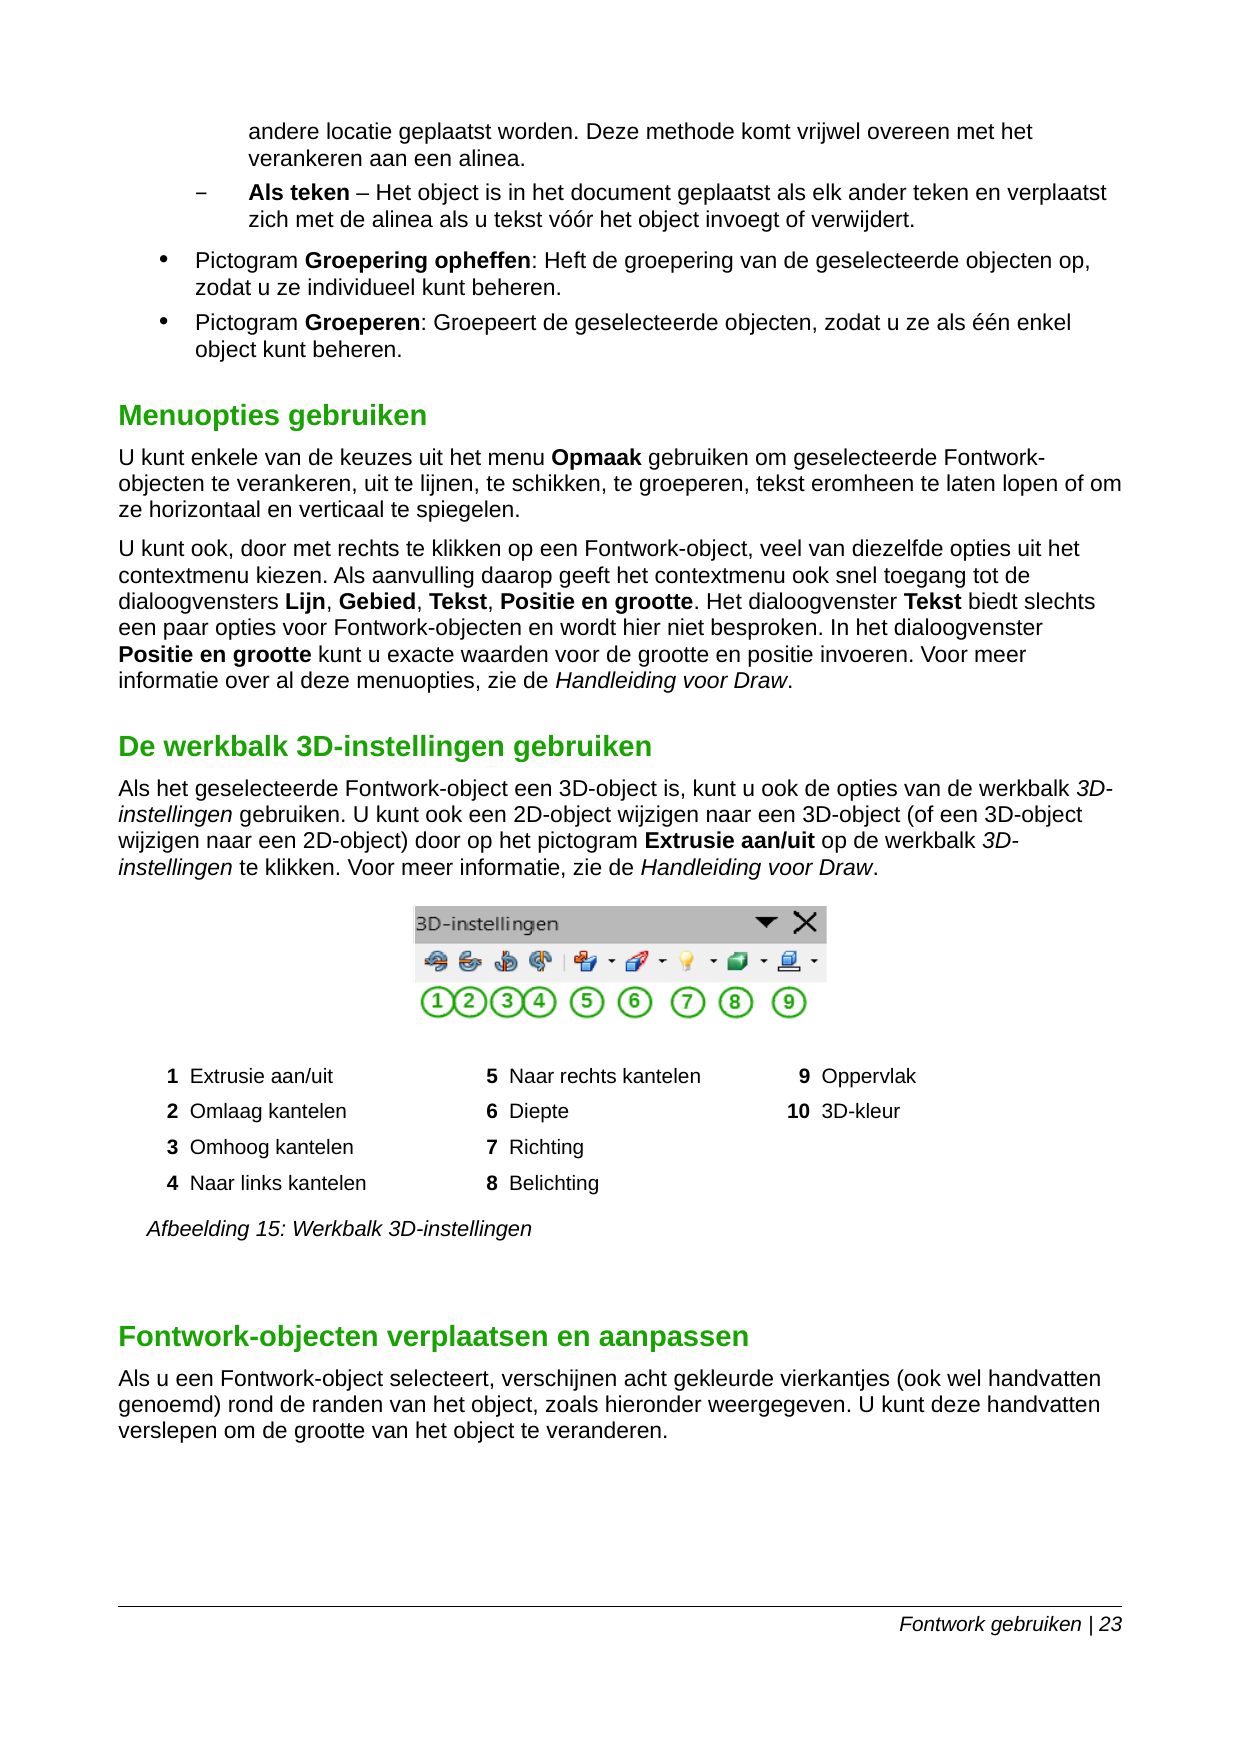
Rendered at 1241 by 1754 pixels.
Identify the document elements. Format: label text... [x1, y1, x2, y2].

subtitle De werkbalk 3D-instellingen gebruiken [118, 729, 1122, 762]
table_cell 3D-kleur [816, 1094, 1094, 1129]
table_header 9 [778, 1058, 816, 1094]
list Pictogram Groeperen: Groepeert de geselecteerde objecten, zodat u ze als één enkel object kunt beheren. [156, 307, 1122, 362]
list Pictogram Groepering opheffen: Heft de groepering van de geselecteerde objecten op, zodat u ze individueel kunt beheren. [156, 245, 1122, 301]
list andere locatie geplaatst worden. Deze methode komt vrijwel overeen met het verankeren aan een alinea. [195, 118, 1122, 171]
table_header Naar rechts kantelen [503, 1058, 778, 1094]
text Als het geselecteerde Fontwork-object een 3D-object is, kunt u ook de opties van de werkbalk 3D-instellingen gebruiken. U kunt ook een 2D-object wijzigen naar een 3D-object (of een 3D-object wijzigen naar een 2D-object) door op het pictogram Extrusie aan/uit op de werkbalk 3D-instellingen te klikken. Voor meer informatie, zie de Handleiding voor Draw. [118, 775, 1122, 880]
table_header Oppervlak [816, 1058, 1094, 1094]
text Afbeelding 15: Werkbalk 3D-instellingen [147, 1216, 1094, 1241]
list Als teken – Het object is in het document geplaatst als elk ander teken en verplaatst zich met de alinea als u tekst vóór het object invoegt of verwijdert. [195, 177, 1122, 233]
table_cell Naar links kantelen [184, 1165, 462, 1201]
table_cell 3 [147, 1129, 184, 1165]
table_cell Omhoog kantelen [184, 1129, 462, 1165]
text U kunt enkele van de keuzes uit het menu Opmaak gebruiken om geselecteerde Fontwork-objecten te verankeren, uit te lijnen, te schikken, te groeperen, tekst eromheen te laten lopen of om ze horizontaal en verticaal te spiegelen. [118, 444, 1122, 523]
table_cell [778, 1129, 816, 1165]
table_cell Belichting [503, 1165, 778, 1201]
text U kunt ook, door met rechts te klikken op een Fontwork-object, veel van diezelfde opties uit het contextmenu kiezen. Als aanvulling daarop geeft het contextmenu ook snel toegang tot de dialoogvensters Lijn, Gebied, Tekst, Positie en grootte. Het dialoogvenster Tekst biedt slechts een paar opties voor Fontwork-objecten en wordt hier niet besproken. In het dialoogvenster Positie en grootte kunt u exacte waarden voor de grootte en positie invoeren. Voor meer informatie over al deze menuopties, zie de Handleiding voor Draw. [118, 535, 1122, 693]
picture [415, 906, 827, 1021]
table_cell 2 [147, 1094, 184, 1129]
subtitle Fontwork-objecten verplaatsen en aanpassen [118, 1319, 1122, 1352]
table_cell Diepte [503, 1094, 778, 1129]
table_cell 8 [462, 1165, 503, 1201]
text Als u een Fontwork-object selecteert, verschijnen acht gekleurde vierkantjes (ook wel handvatten genoemd) rond de randen van het object, zoals hieronder weergegeven. U kunt deze handvatten verslepen om de grootte van het object te veranderen. [118, 1364, 1122, 1444]
table_cell [778, 1165, 816, 1201]
table_cell [816, 1165, 1094, 1201]
table_cell 10 [778, 1094, 816, 1129]
subtitle Menuopties gebruiken [118, 398, 1122, 431]
table_cell Richting [503, 1129, 778, 1165]
table_header Extrusie aan/uit [184, 1058, 462, 1094]
table_cell [816, 1129, 1094, 1165]
table_cell Omlaag kantelen [184, 1094, 462, 1129]
table_cell 7 [462, 1129, 503, 1165]
table_cell 4 [147, 1165, 184, 1201]
table_cell 6 [462, 1094, 503, 1129]
table_header 5 [462, 1058, 503, 1094]
table_header 1 [147, 1058, 184, 1094]
